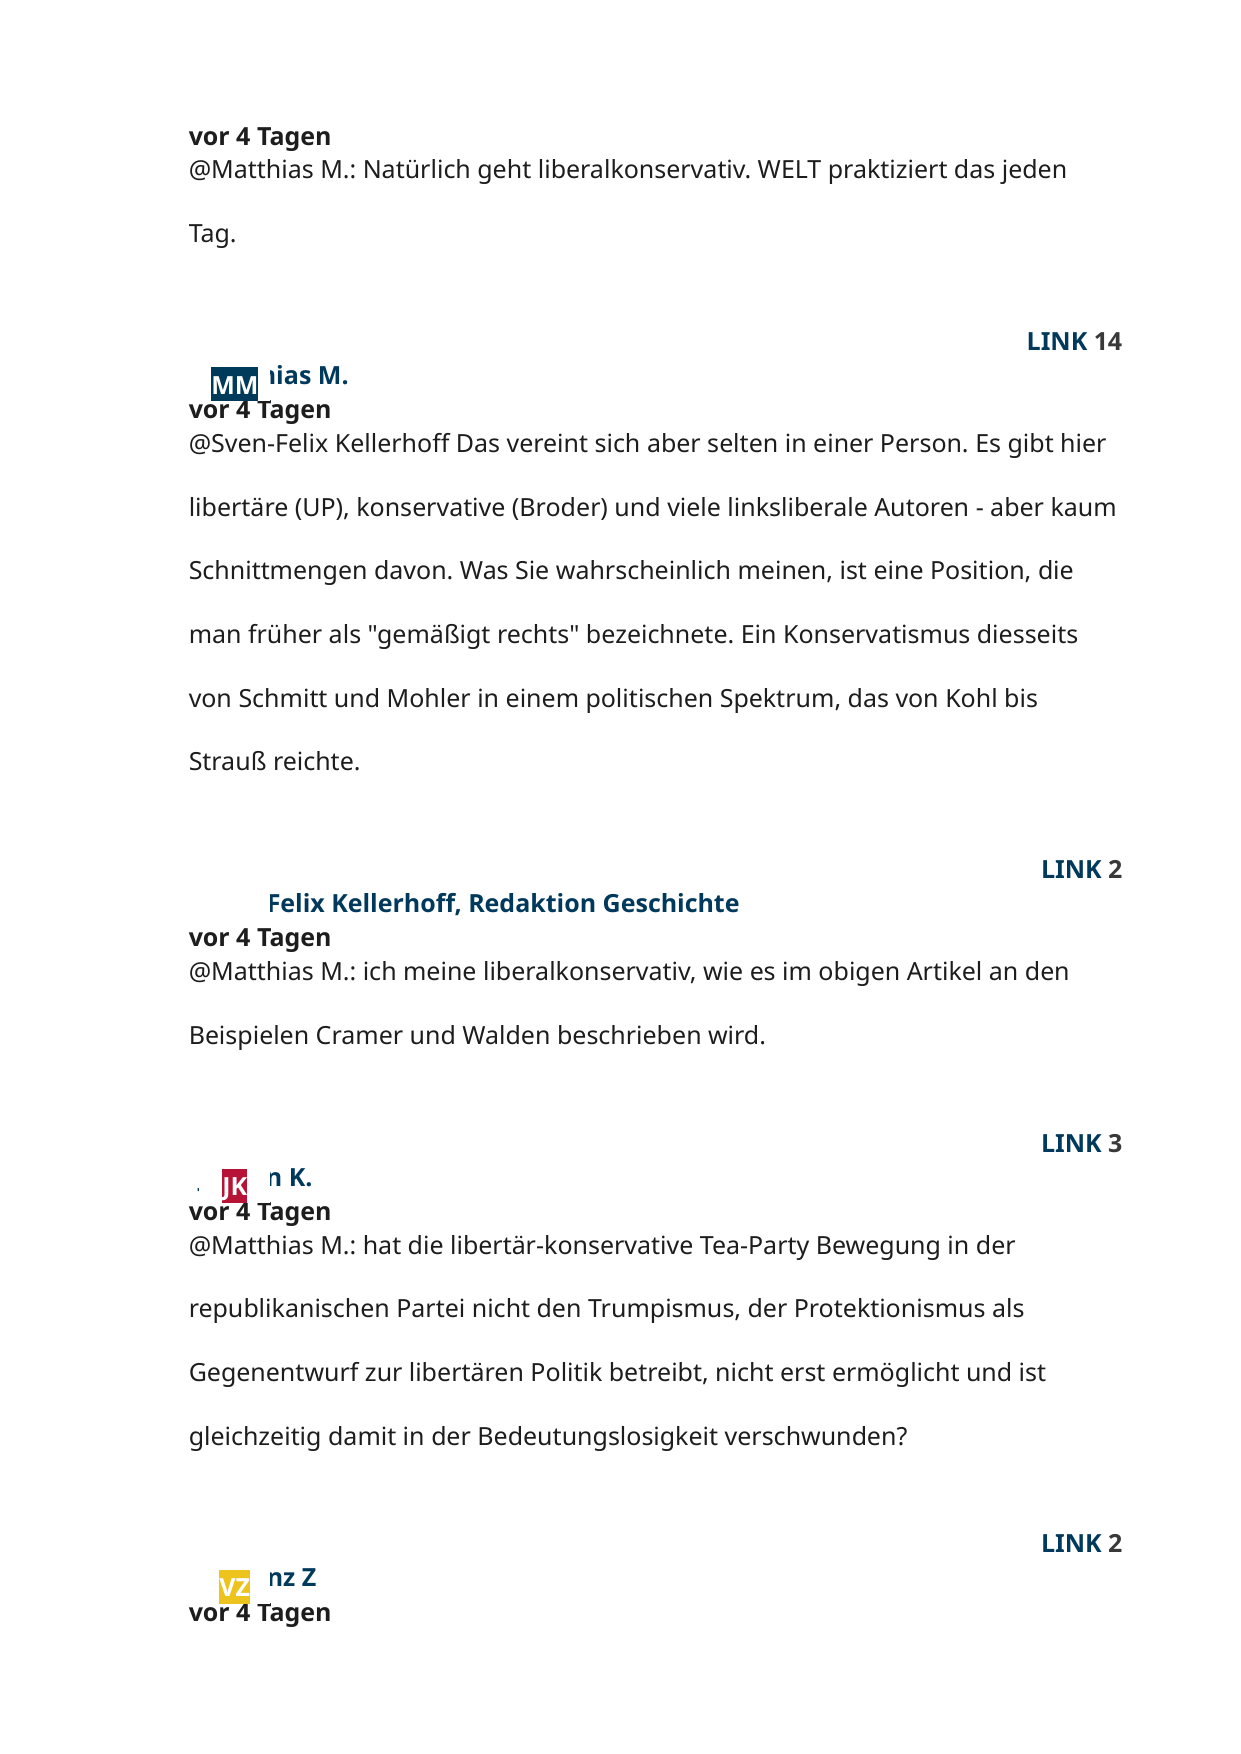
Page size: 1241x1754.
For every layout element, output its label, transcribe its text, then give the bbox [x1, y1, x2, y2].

text @Matthias M.: hat die libertär-konservative Tea-Party Bewegung in der republikanischen Partei nicht den Trumpismus, der Protektionismus als Gegenentwurf zur libertären Politik betreibt, nicht erst ermöglicht und ist gleichzeitig damit in der Bedeutungslosigkeit verschwunden? [188, 1227, 1122, 1452]
text LINK 3 [188, 1081, 1122, 1159]
text Sven-Felix Kellerhoff, Redaktion Geschichte [199, 886, 1122, 920]
text VZ [199, 1560, 270, 1604]
text @Matthias M.: Natürlich geht liberalkonservativ. WELT praktiziert das jeden Tag. [188, 152, 1122, 250]
text Matthias M. [270, 358, 1122, 392]
text Vinzenz Z [270, 1560, 1122, 1594]
text vor 4 Tagen [188, 392, 1122, 426]
text MM [199, 358, 270, 401]
text vor 4 Tagen [188, 920, 1122, 954]
text vor 4 Tagen [188, 1193, 1122, 1227]
text LINK 14 [188, 279, 1122, 358]
text vor 4 Tagen [188, 118, 1122, 152]
text LINK 2 [188, 1482, 1122, 1560]
text Jürgen K. [270, 1159, 1122, 1193]
text JK [199, 1159, 270, 1203]
text LINK 2 [188, 808, 1122, 886]
text vor 4 Tagen [188, 1594, 1122, 1628]
text @Matthias M.: ich meine liberalkonservativ, wie es im obigen Artikel an den Beispielen Cramer und Walden beschrieben wird. [188, 954, 1122, 1052]
text @Sven-Felix Kellerhoff Das vereint sich aber selten in einer Person. Es gibt hier libertäre (UP), konservative (Broder) und viele linksliberale Autoren - aber kaum Schnittmengen davon. Was Sie wahrscheinlich meinen, ist eine Position, die man früher als "gemäßigt rechts" bezeichnete. Ein Konservatismus diesseits von Schmitt und Mohler in einem politischen Spektrum, das von Kohl bis Strauß reichte. [188, 426, 1122, 778]
